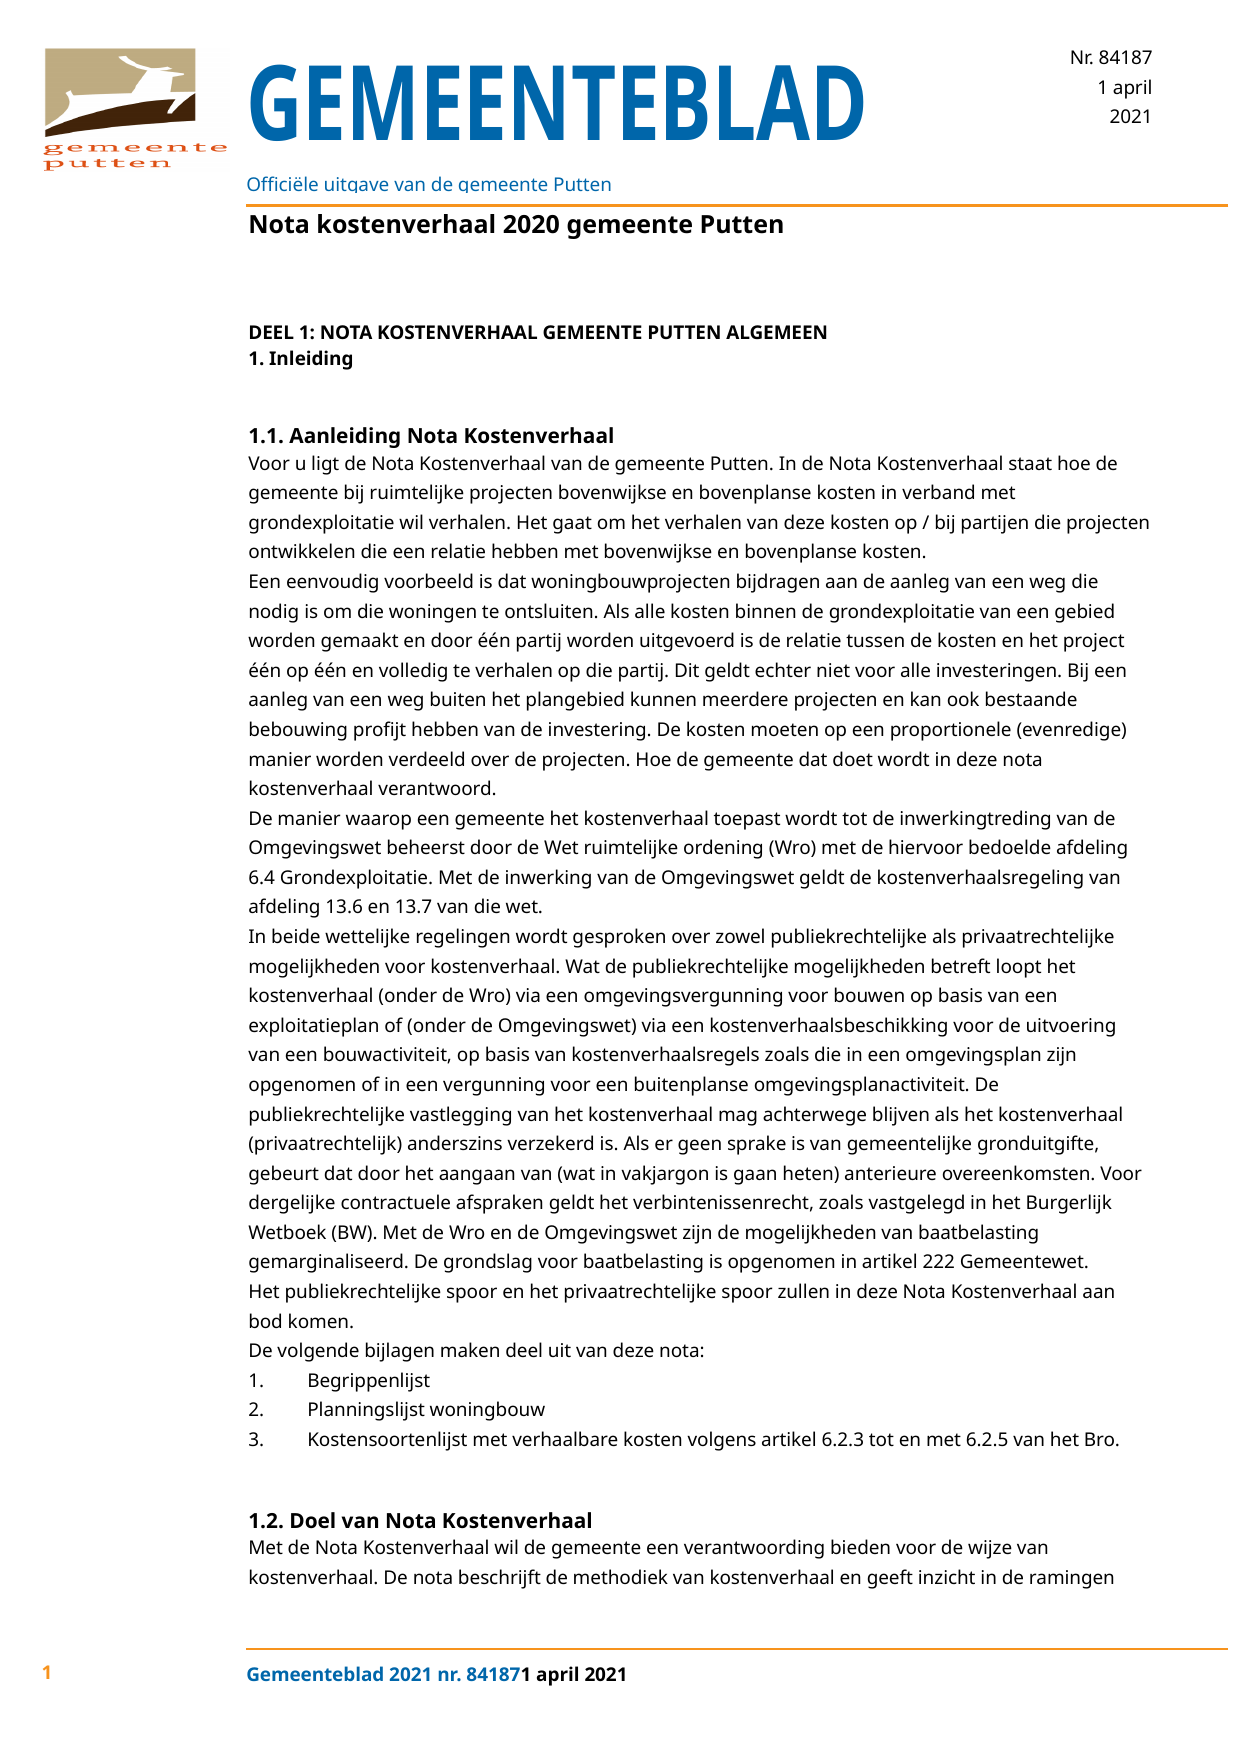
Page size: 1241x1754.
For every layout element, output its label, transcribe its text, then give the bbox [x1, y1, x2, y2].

text Met de Nota Kostenverhaal wil de gemeente een verantwoording bieden voor de wijze van kostenverhaal. De nota beschrijft de methodiek van kostenverhaal en geeft inzicht in de ramingen [248, 1534, 1152, 1590]
text De volgende bijlagen maken deel uit van deze nota: [248, 1337, 1152, 1363]
list Kostensoortenlijst met verhaalbare kosten volgens artikel 6.2.3 tot en met 6.2.5 van het Bro. [248, 1426, 1152, 1452]
list Planningslijst woningbouw [248, 1397, 1152, 1422]
text Een eenvoudig voorbeeld is dat woningbouwprojecten bijdragen aan de aanleg van een weg die nodig is om die woningen te ontsluiten. Als alle kosten binnen de grondexploitatie van een gebied worden gemaakt en door één partij worden uitgevoerd is de relatie tussen de kosten en het project één op één en volledig te verhalen op die partij. Dit geldt echter niet voor alle investeringen. Bij een aanleg van een weg buiten het plangebied kunnen meerdere projecten en kan ook bestaande bebouwing profijt hebben van de investering. De kosten moeten op een proportionele (evenredige) manier worden verdeeld over de projecten. Hoe de gemeente dat doet wordt in deze nota kostenverhaal verantwoord. [248, 568, 1152, 801]
text Het publiekrechtelijke spoor en het privaatrechtelijke spoor zullen in deze Nota Kostenverhaal aan bod komen. [248, 1278, 1152, 1333]
text Voor u ligt de Nota Kostenverhaal van de gemeente Putten. In de Nota Kostenverhaal staat hoe de gemeente bij ruimtelijke projecten bovenwijkse en bovenplanse kosten in verband met grondexploitatie wil verhalen. Het gaat om het verhalen van deze kosten op / bij partijen die projecten ontwikkelen die een relatie hebben met bovenwijkse en bovenplanse kosten. [248, 450, 1152, 564]
text Nota kostenverhaal 2020 gemeente Putten [248, 207, 1152, 241]
text In beide wettelijke regelingen wordt gesproken over zowel publiekrechtelijke als privaatrechtelijke mogelijkheden voor kostenverhaal. Wat de publiekrechtelijke mogelijkheden betreft loopt het kostenverhaal (onder de Wro) via een omgevingsvergunning voor bouwen op basis van een exploitatieplan of (onder de Omgevingswet) via een kostenverhaalsbeschikking voor de uitvoering van een bouwactiviteit, op basis van kostenverhaalsregels zoals die in een omgevingsplan zijn opgenomen of in een vergunning voor een buitenplanse omgevingsplanactiviteit. De publiekrechtelijke vastlegging van het kostenverhaal mag achterwege blijven als het kostenverhaal (privaatrechtelijk) anderszins verzekerd is. Als er geen sprake is van gemeentelijke gronduitgifte, gebeurt dat door het aangaan van (wat in vakjargon is gaan heten) anterieure overeenkomsten. Voor dergelijke contractuele afspraken geldt het verbintenissenrecht, zoals vastgelegd in het Burgerlijk Wetboek (BW). Met de Wro en de Omgevingswet zijn de mogelijkheden van baatbelasting gemarginaliseerd. De grondslag voor baatbelasting is opgenomen in artikel 222 Gemeentewet. [248, 923, 1152, 1274]
text De manier waarop een gemeente het kostenverhaal toepast wordt tot de inwerkingtreding van de Omgevingswet beheerst door de Wet ruimtelijke ordening (Wro) met de hiervoor bedoelde afdeling 6.4 Grondexploitatie. Met de inwerking van de Omgevingswet geldt de kostenverhaalsregeling van afdeling 13.6 en 13.7 van die wet. [248, 805, 1152, 919]
text 1. Inleiding [248, 345, 1152, 371]
list Begrippenlijst [248, 1367, 1152, 1393]
text 1.2. Doel van Nota Kostenverhaal [248, 1506, 1152, 1534]
text 1.1. Aanleiding Nota Kostenverhaal [248, 421, 1152, 450]
picture [41, 47, 231, 172]
text DEEL 1: NOTA KOSTENVERHAAL GEMEENTE PUTTEN ALGEMEEN [248, 317, 1152, 345]
